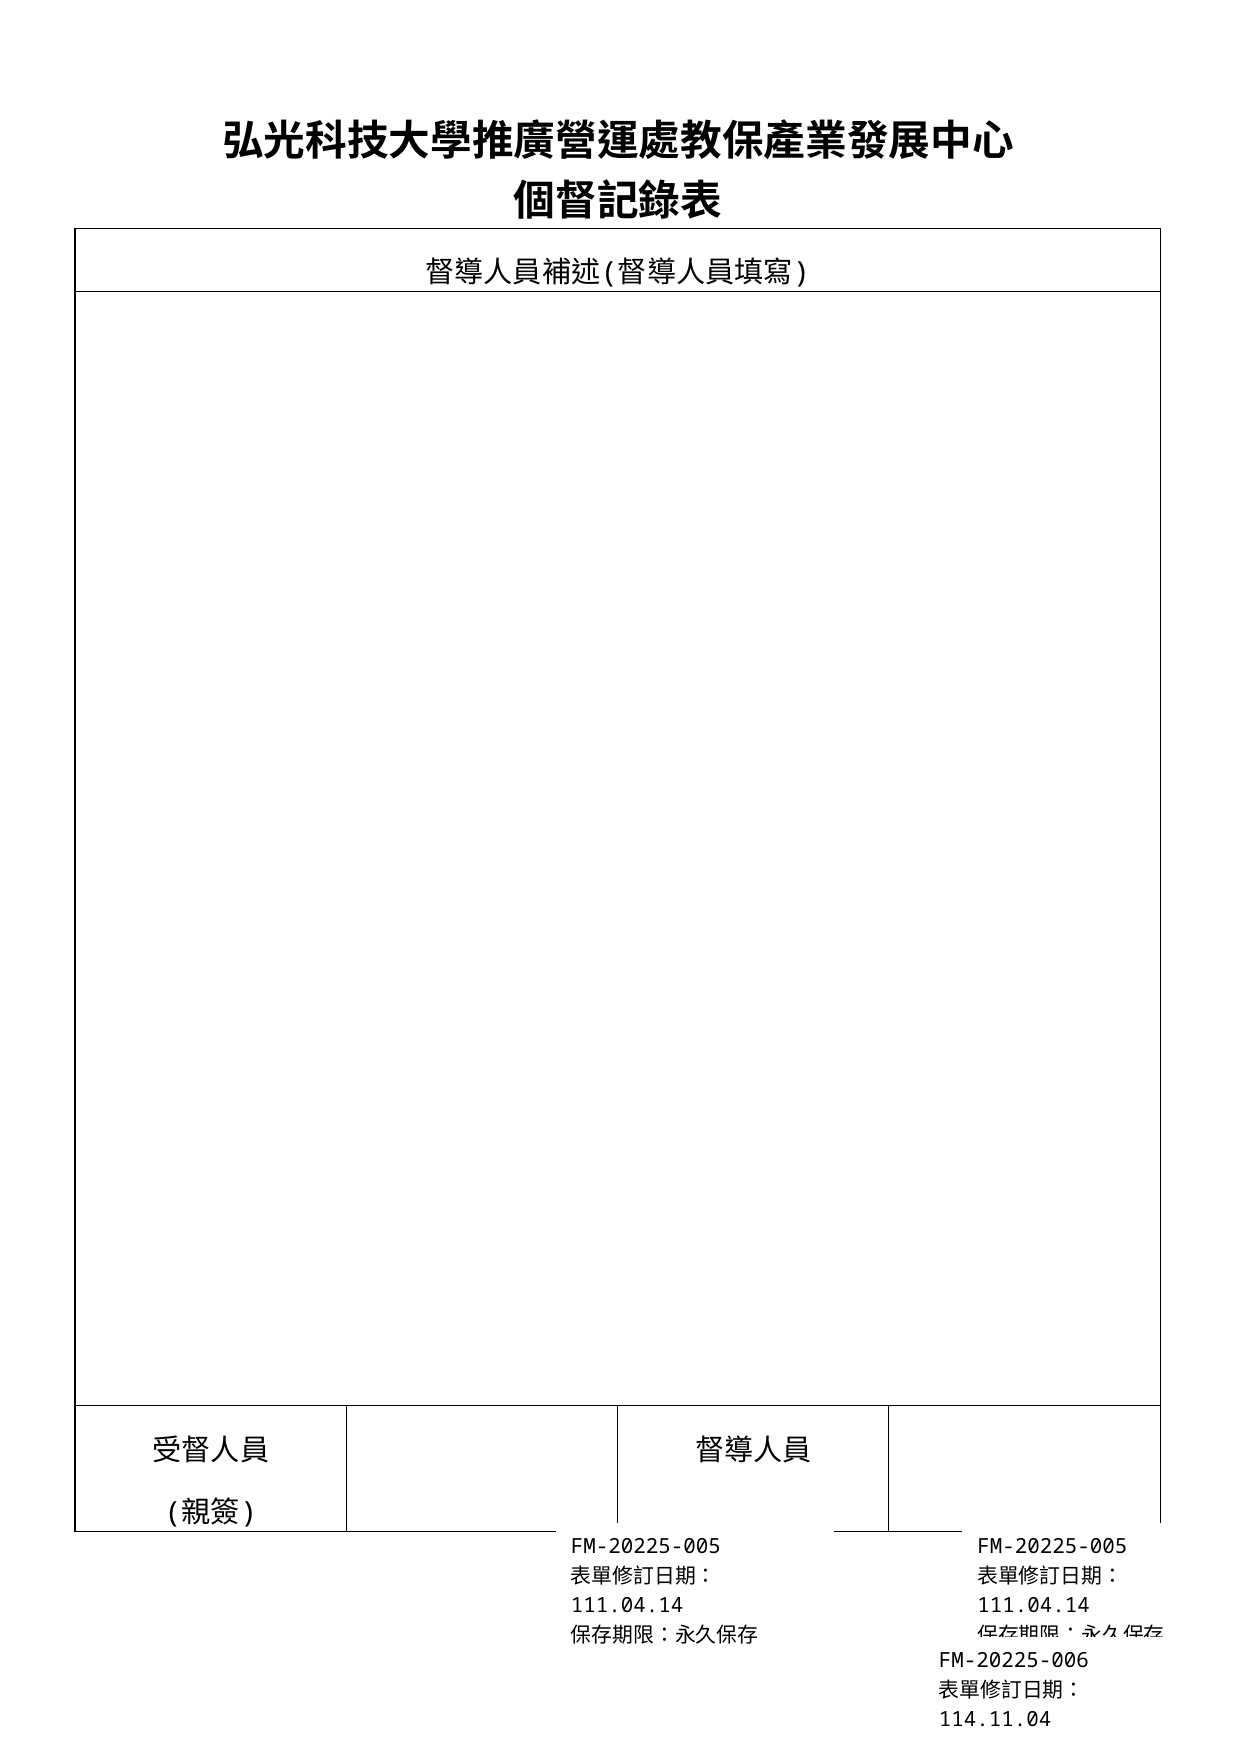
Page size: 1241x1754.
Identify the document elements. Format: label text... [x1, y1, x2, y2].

table_cell [347, 1406, 617, 1531]
table_cell [76, 292, 1160, 1405]
table_cell 受督人員 (親簽) [76, 1406, 346, 1531]
table_cell 督導人員 [618, 1406, 888, 1531]
table_cell 督導人員補述(督導人員填寫) [76, 229, 1160, 291]
table_cell [889, 1406, 1160, 1531]
table_header 弘光科技大學推廣營運處教保產業發展中心 個督記錄表 [75, 107, 1160, 227]
